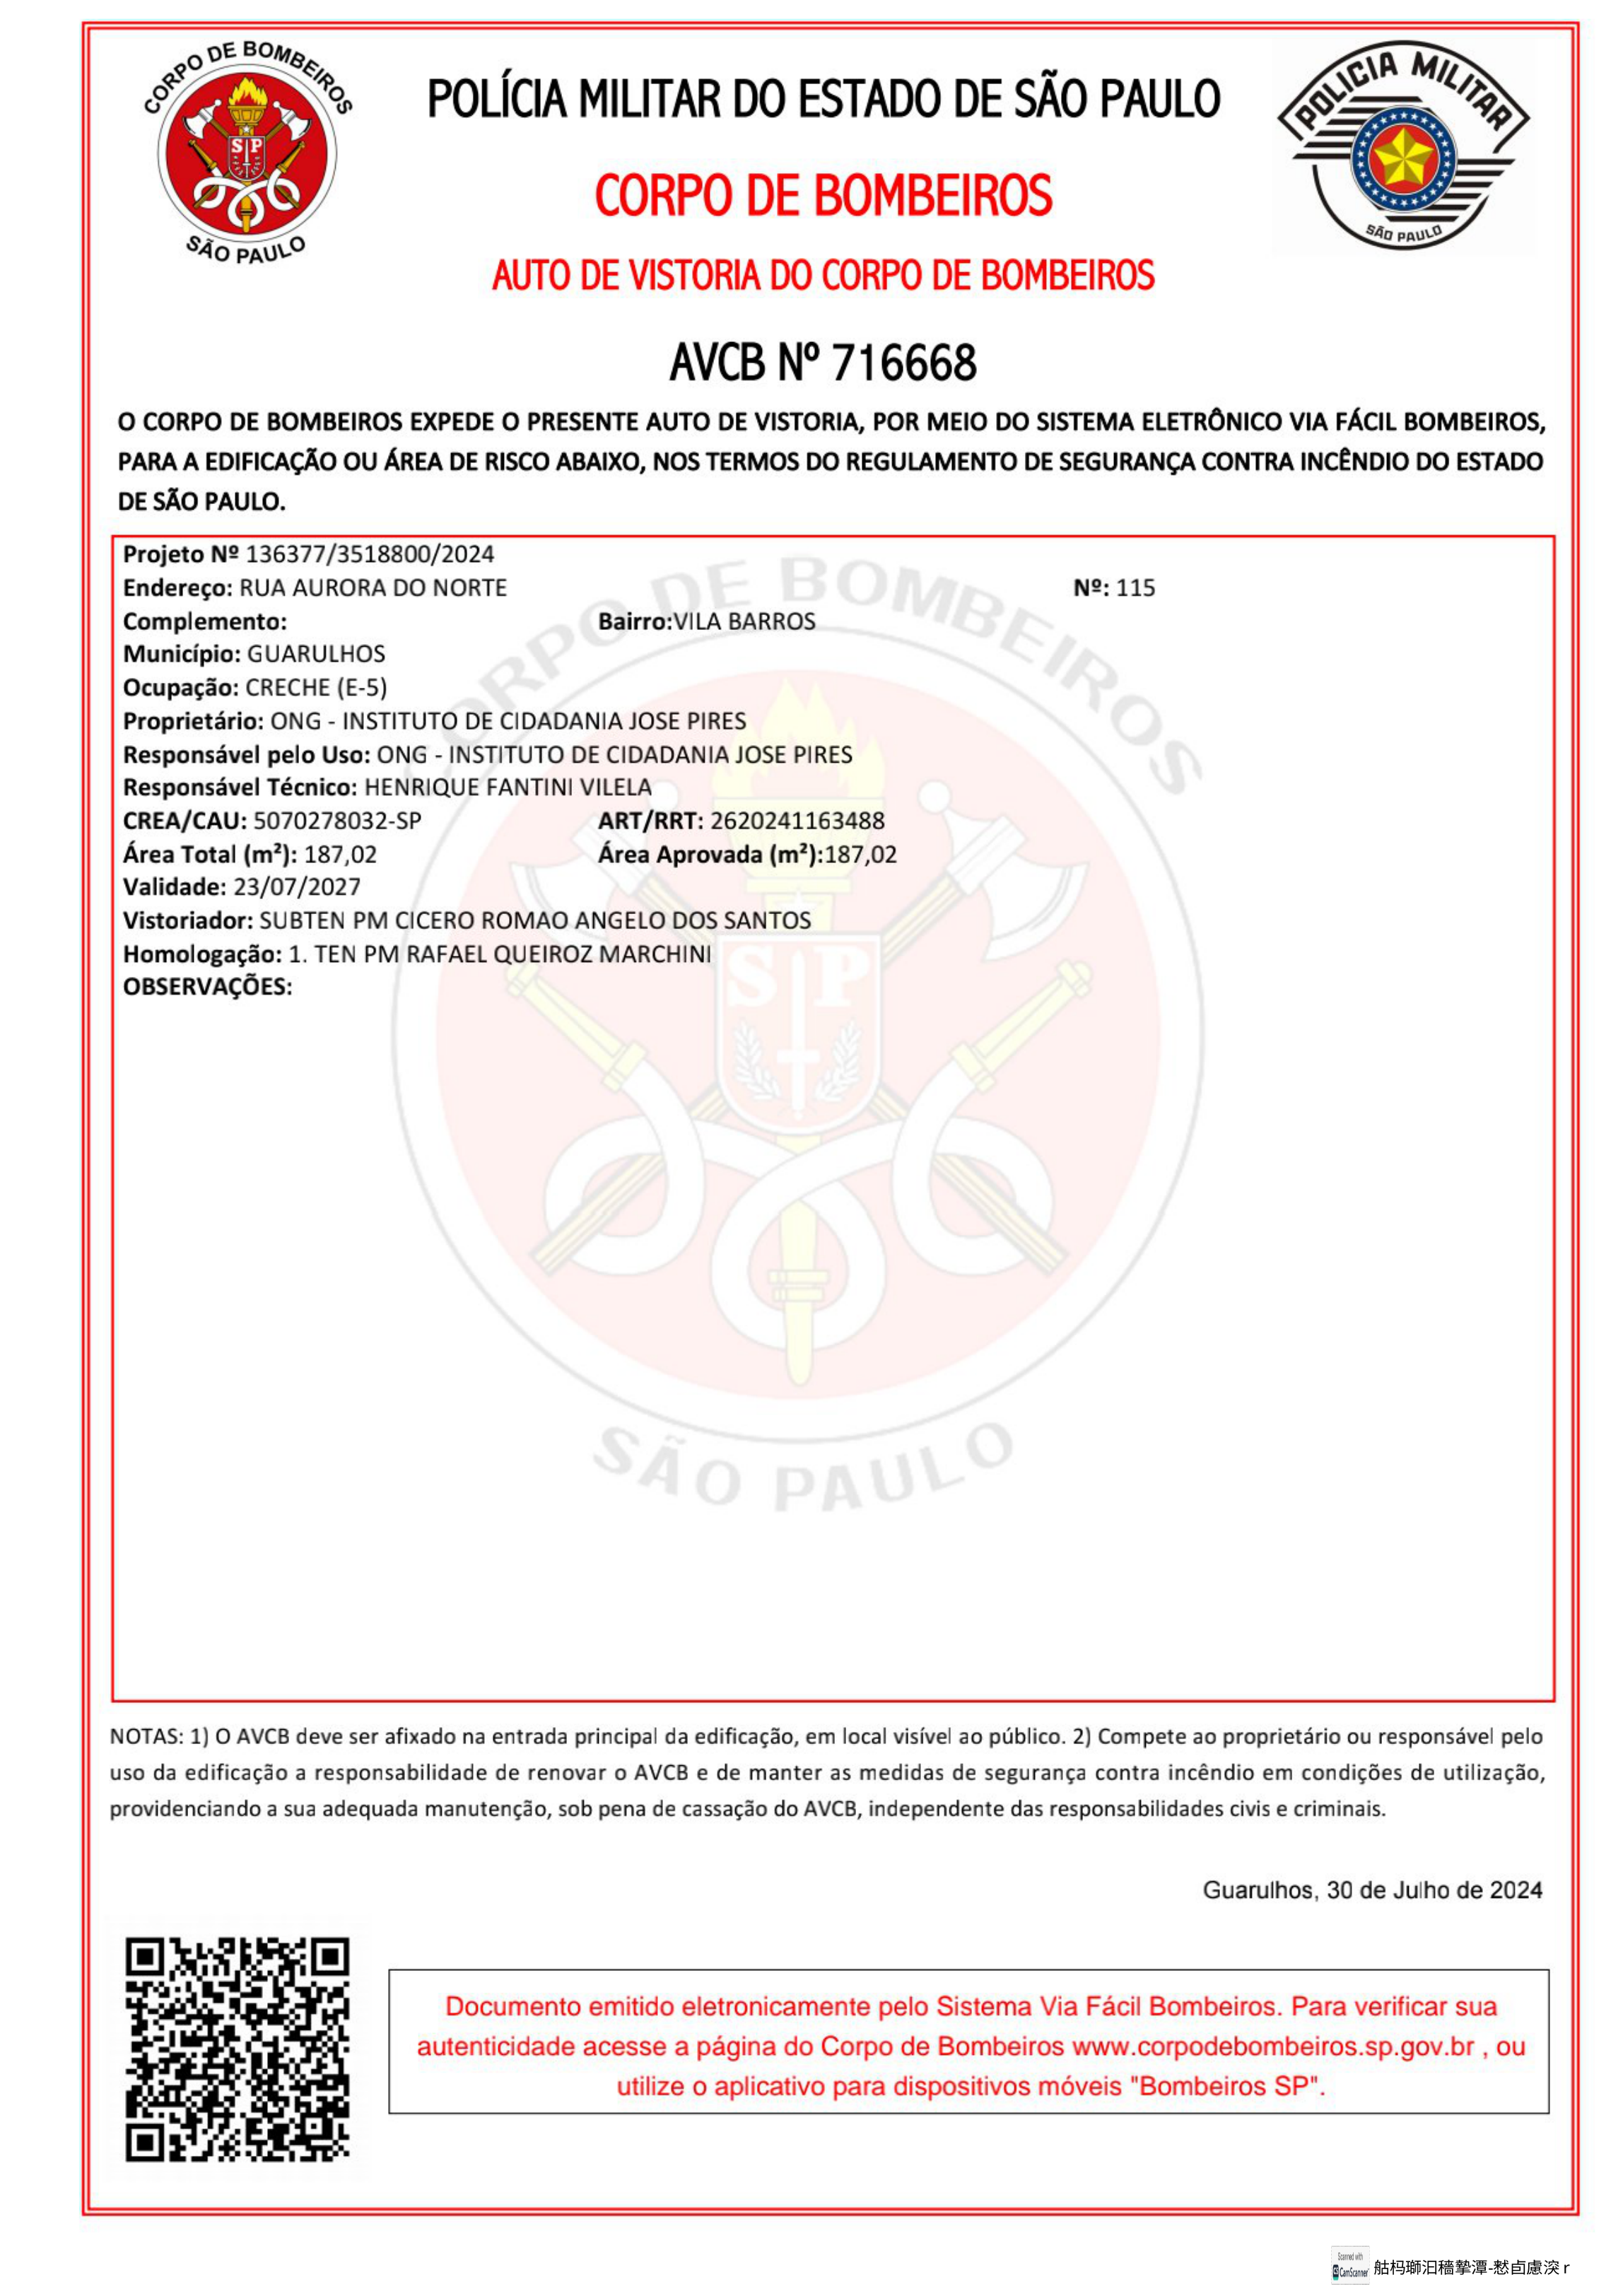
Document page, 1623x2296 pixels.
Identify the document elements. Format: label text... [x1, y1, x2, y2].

picture [20, 0, 1603, 2239]
text 䑩杩瑡汩穡摯⁣潭⁃慭卣慮湥r [1373, 2255, 1599, 2279]
picture [1331, 2246, 1370, 2285]
